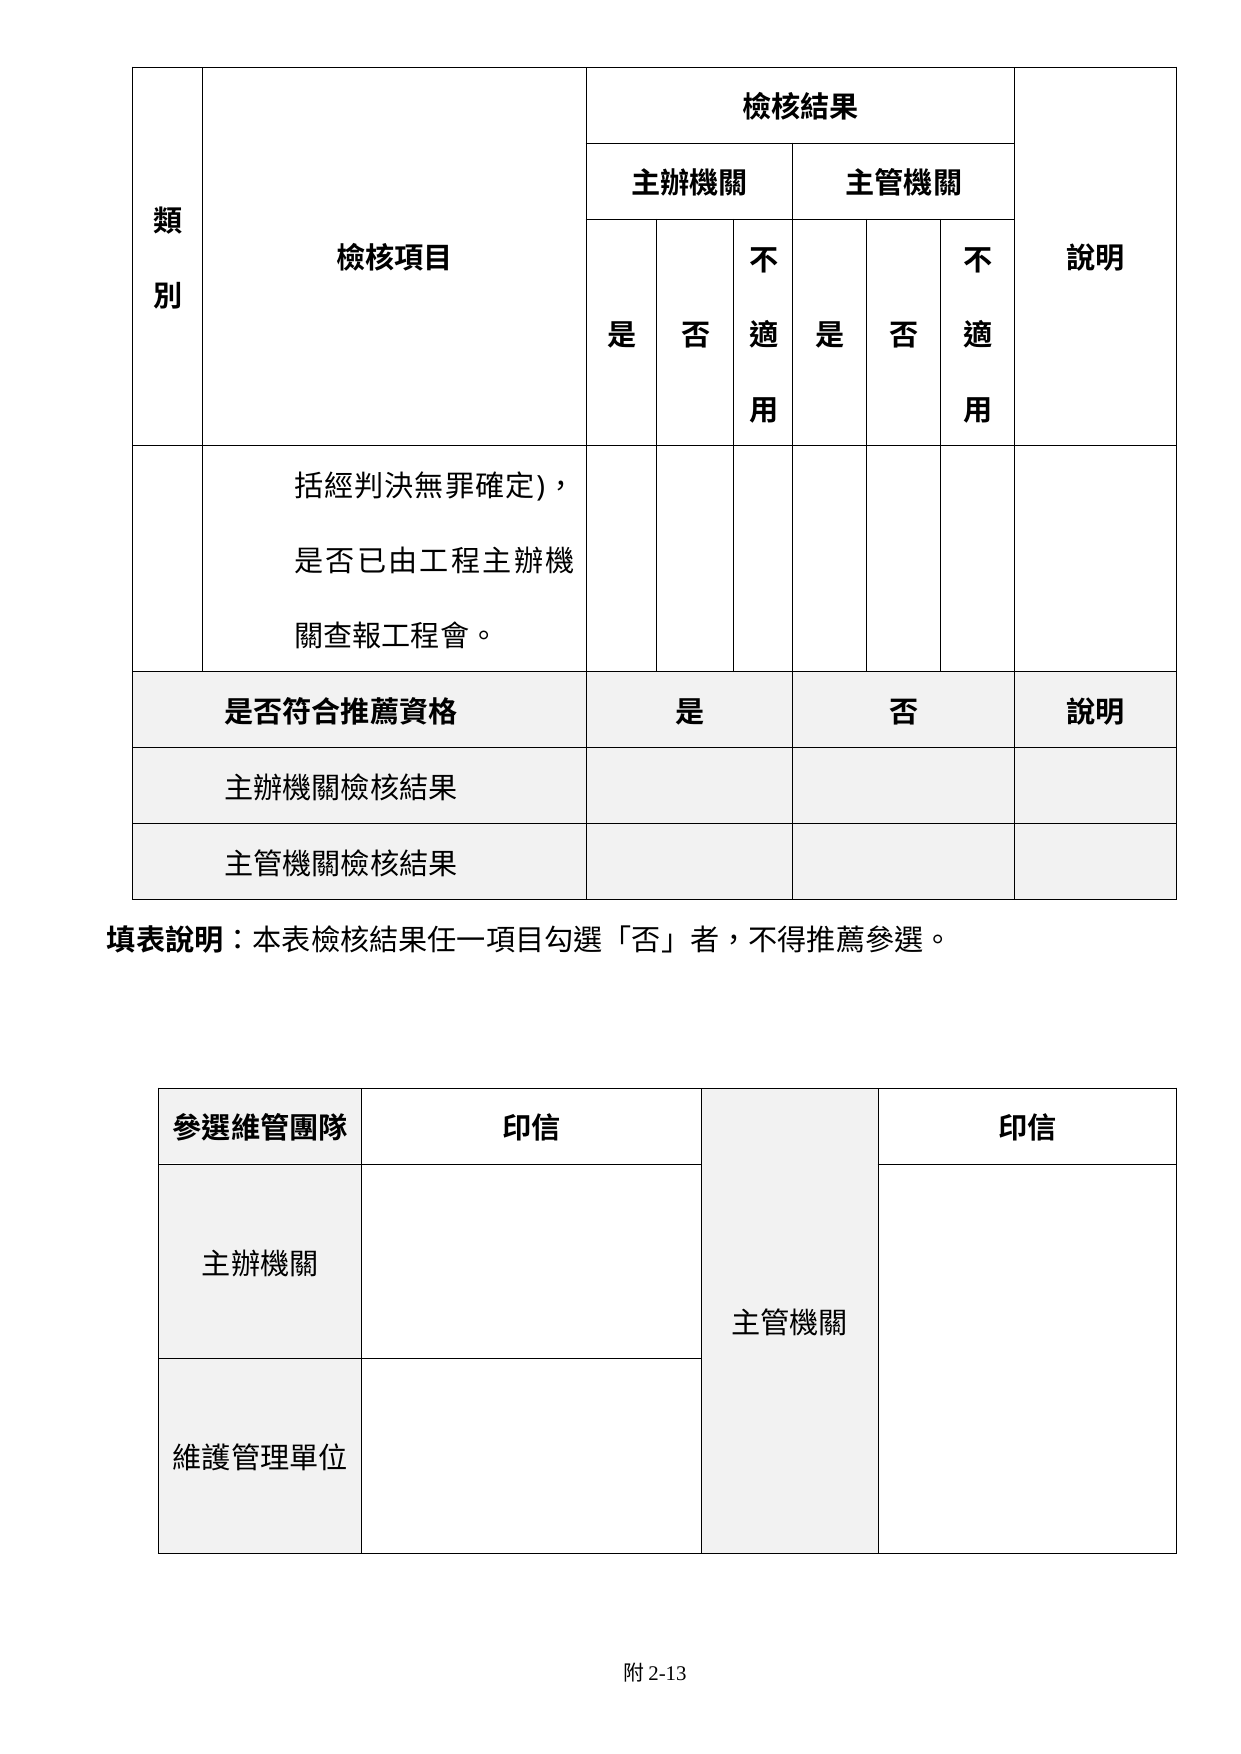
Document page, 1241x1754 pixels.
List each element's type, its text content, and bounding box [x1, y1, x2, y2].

table_cell 維護管理單位 [159, 1359, 361, 1553]
table_cell [1015, 824, 1176, 899]
table_cell 主辦機關 [159, 1165, 361, 1358]
table_cell 主管機關檢核結果 [133, 824, 586, 899]
table_cell 說明 [1015, 672, 1176, 747]
table_header 印信 [879, 1089, 1176, 1163]
table_cell [1015, 446, 1176, 671]
table_cell 否 [867, 220, 940, 445]
table_cell [734, 446, 792, 671]
table_header 檢核結果 [587, 68, 1014, 143]
table_cell 不適用 [941, 220, 1014, 445]
table_header 參選維管團隊 [159, 1089, 361, 1163]
table_cell [793, 824, 1014, 899]
table_cell 是 [587, 672, 792, 747]
table_cell 否 [657, 220, 733, 445]
table_cell [587, 748, 792, 823]
text 填表說明：本表檢核結果任一項目勾選「否」者，不得推薦參選。 [84, 900, 1194, 975]
table_header 說明 [1015, 68, 1176, 445]
table_cell 是否符合推薦資格 [133, 672, 586, 747]
table_cell [793, 748, 1014, 823]
table_cell 是 [793, 220, 866, 445]
table_cell 否 [793, 672, 1014, 747]
table_cell 主辦機關 [587, 144, 792, 219]
table_cell [1015, 748, 1176, 823]
table_cell [867, 446, 940, 671]
table_cell [587, 446, 656, 671]
table_cell [587, 824, 792, 899]
table_cell [793, 446, 866, 671]
table_cell [879, 1165, 1176, 1553]
table_header 主管機關 [702, 1089, 878, 1553]
table_cell [362, 1359, 701, 1553]
table_header 類別 [133, 68, 202, 445]
table_cell [941, 446, 1014, 671]
table_cell 主辦機關檢核結果 [133, 748, 586, 823]
table_cell [657, 446, 733, 671]
table_cell 是 [587, 220, 656, 445]
table_cell 主管機關 [793, 144, 1014, 219]
table_cell [362, 1165, 701, 1358]
table_header 印信 [362, 1089, 701, 1163]
table_cell 括經判決無罪確定)，是否已由工程主辦機關查報工程會。 [203, 446, 586, 671]
table_header 檢核項目 [203, 68, 586, 445]
table_cell 不適用 [734, 220, 792, 445]
